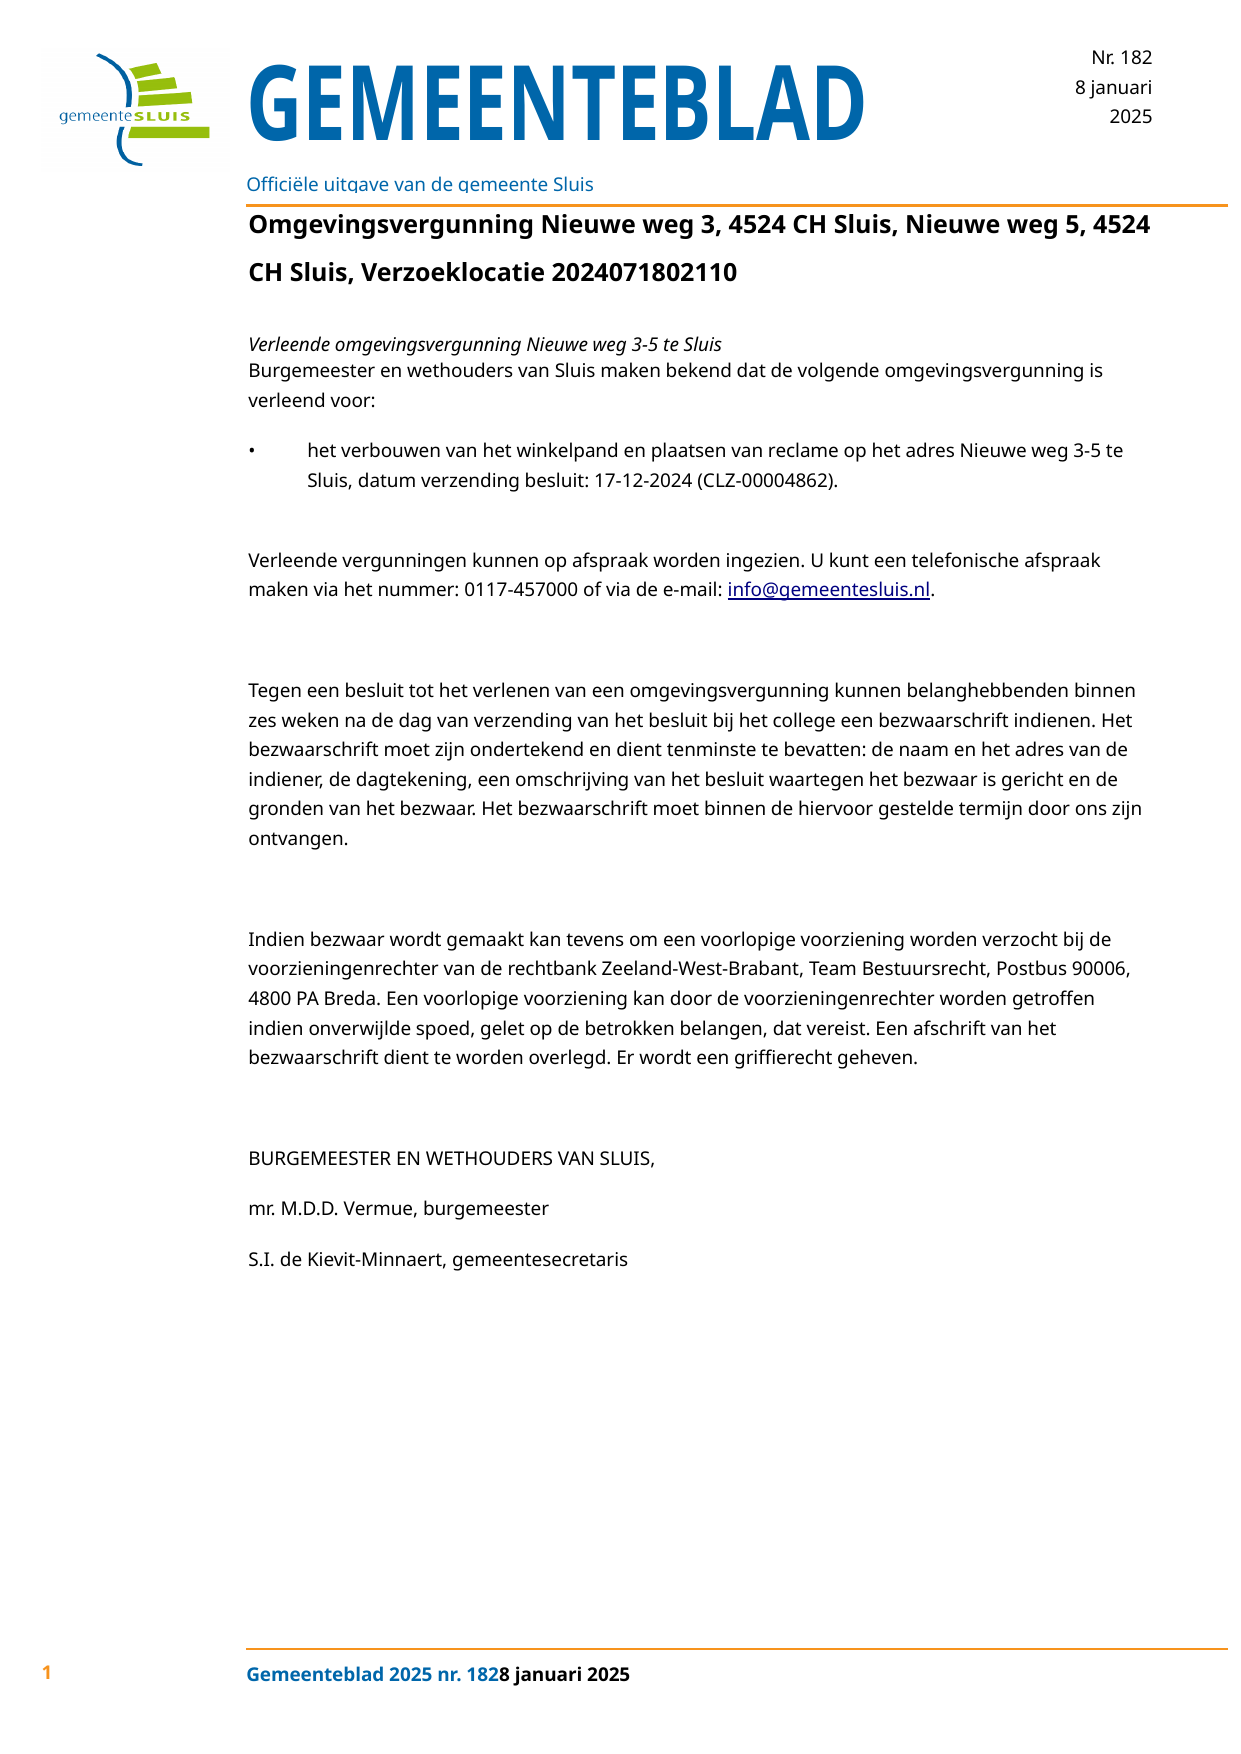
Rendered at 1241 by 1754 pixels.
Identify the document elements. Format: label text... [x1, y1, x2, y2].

text mr. M.D.D. Vermue, burgemeester [248, 1196, 1152, 1221]
picture [41, 47, 231, 172]
text Verleende omgevingsvergunning Nieuwe weg 3-5 te Sluis [248, 331, 1152, 357]
text Omgevingsvergunning Nieuwe weg 3, 4524 CH Sluis, Nieuwe weg 5, 4524 CH Sluis, Verzoeklocatie 2024071802110 [248, 207, 1152, 288]
text Verleende vergunningen kunnen op afspraak worden ingezien. U kunt een telefonische afspraak maken via het nummer: 0117-457000 of via de e-mail: info@gemeentesluis.nl. [248, 547, 1152, 602]
text BURGEMEESTER EN WETHOUDERS VAN SLUIS, [248, 1145, 1152, 1171]
list het verbouwen van het winkelpand en plaatsen van reclame op het adres Nieuwe weg 3-5 te Sluis, datum verzending besluit: 17-12-2024 (CLZ-00004862). [248, 437, 1152, 492]
text S.I. de Kievit-Minnaert, gemeentesecretaris [248, 1246, 1152, 1272]
text Tegen een besluit tot het verlenen van een omgevingsvergunning kunnen belanghebbenden binnen zes weken na de dag van verzending van het besluit bij het college een bezwaarschrift indienen. Het bezwaarschrift moet zijn ondertekend en dient tenminste te bevatten: de naam en het adres van de indiener, de dagtekening, een omschrijving van het besluit waartegen het bezwaar is gericht en de gronden van het bezwaar. Het bezwaarschrift moet binnen de hiervoor gestelde termijn door ons zijn ontvangen. [248, 677, 1152, 851]
text Indien bezwaar wordt gemaakt kan tevens om een voorlopige voorziening worden verzocht bij de voorzieningenrechter van de rechtbank Zeeland-West-Brabant, Team Bestuursrecht, Postbus 90006, 4800 PA Breda. Een voorlopige voorziening kan door de voorzieningenrechter worden getroffen indien onverwijlde spoed, gelet op de betrokken belangen, dat vereist. Een afschrift van het bezwaarschrift dient te worden overlegd. Er wordt een griffierecht geheven. [248, 926, 1152, 1070]
text Burgemeester en wethouders van Sluis maken bekend dat de volgende omgevingsvergunning is verleend voor: [248, 357, 1152, 412]
